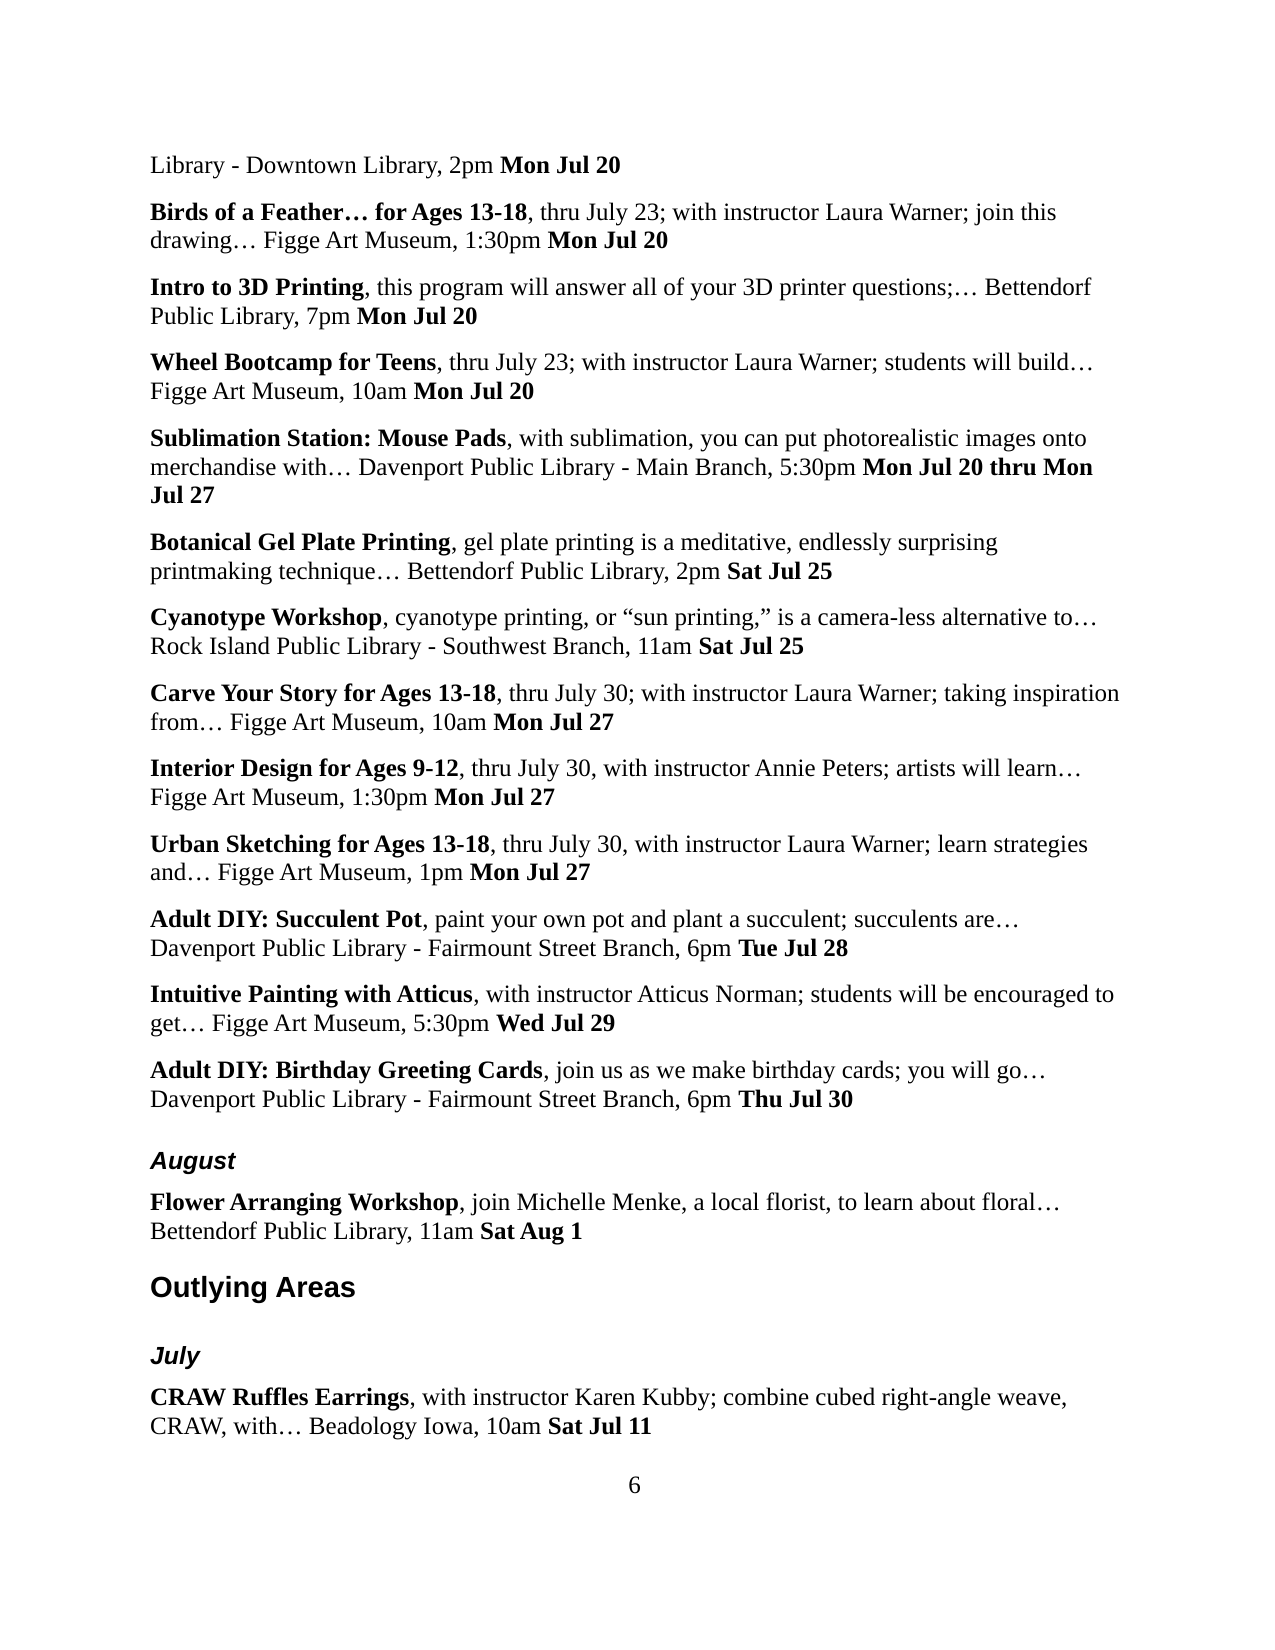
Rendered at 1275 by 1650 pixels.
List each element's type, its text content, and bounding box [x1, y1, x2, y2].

text Adult DIY: Succulent Pot, paint your own pot and plant a succulent; succulents are… Davenport Public Library - Fairmount Street Branch, 6pm Tue Jul 28 [150, 904, 1125, 962]
text CRAW Ruffles Earrings, with instructor Karen Kubby; combine cubed right-angle weave, CRAW, with… Beadology Iowa, 10am Sat Jul 11 [150, 1382, 1125, 1439]
subtitle August [150, 1146, 1125, 1175]
text Carve Your Story for Ages 13-18, thru July 30; with instructor Laura Warner; taking inspiration from… Figge Art Museum, 10am Mon Jul 27 [150, 678, 1125, 735]
text Sublimation Station: Mouse Pads, with sublimation, you can put photorealistic images onto merchandise with… Davenport Public Library - Main Branch, 5:30pm Mon Jul 20 thru Mon Jul 27 [150, 423, 1125, 509]
text Intuitive Painting with Atticus, with instructor Atticus Norman; students will be encouraged to get… Figge Art Museum, 5:30pm Wed Jul 29 [150, 979, 1125, 1037]
text Cyanotype Workshop, cyanotype printing, or “sun printing,” is a camera-less alternative to… Rock Island Public Library - Southwest Branch, 11am Sat Jul 25 [150, 602, 1125, 660]
text Adult DIY: Birthday Greeting Cards, join us as we make birthday cards; you will go… Davenport Public Library - Fairmount Street Branch, 6pm Thu Jul 30 [150, 1055, 1125, 1112]
text Birds of a Feather… for Ages 13-18, thru July 23; with instructor Laura Warner; join this drawing… Figge Art Museum, 1:30pm Mon Jul 20 [150, 197, 1125, 254]
subtitle Outlying Areas [150, 1270, 1125, 1303]
text Urban Sketching for Ages 13-18, thru July 30, with instructor Laura Warner; learn strategies and… Figge Art Museum, 1pm Mon Jul 27 [150, 829, 1125, 886]
subtitle July [150, 1341, 1125, 1369]
text Flower Arranging Workshop, join Michelle Menke, a local florist, to learn about floral… Bettendorf Public Library, 11am Sat Aug 1 [150, 1187, 1125, 1245]
text Interior Design for Ages 9-12, thru July 30, with instructor Annie Peters; artists will learn… Figge Art Museum, 1:30pm Mon Jul 27 [150, 753, 1125, 811]
text Botanical Gel Plate Printing, gel plate printing is a meditative, endlessly surprising printmaking technique… Bettendorf Public Library, 2pm Sat Jul 25 [150, 527, 1125, 584]
text Wheel Bootcamp for Teens, thru July 23; with instructor Laura Warner; students will build… Figge Art Museum, 10am Mon Jul 20 [150, 347, 1125, 405]
text Intro to 3D Printing, this program will answer all of your 3D printer questions;… Bettendorf Public Library, 7pm Mon Jul 20 [150, 272, 1125, 329]
text Library - Downtown Library, 2pm Mon Jul 20 [150, 150, 1125, 179]
